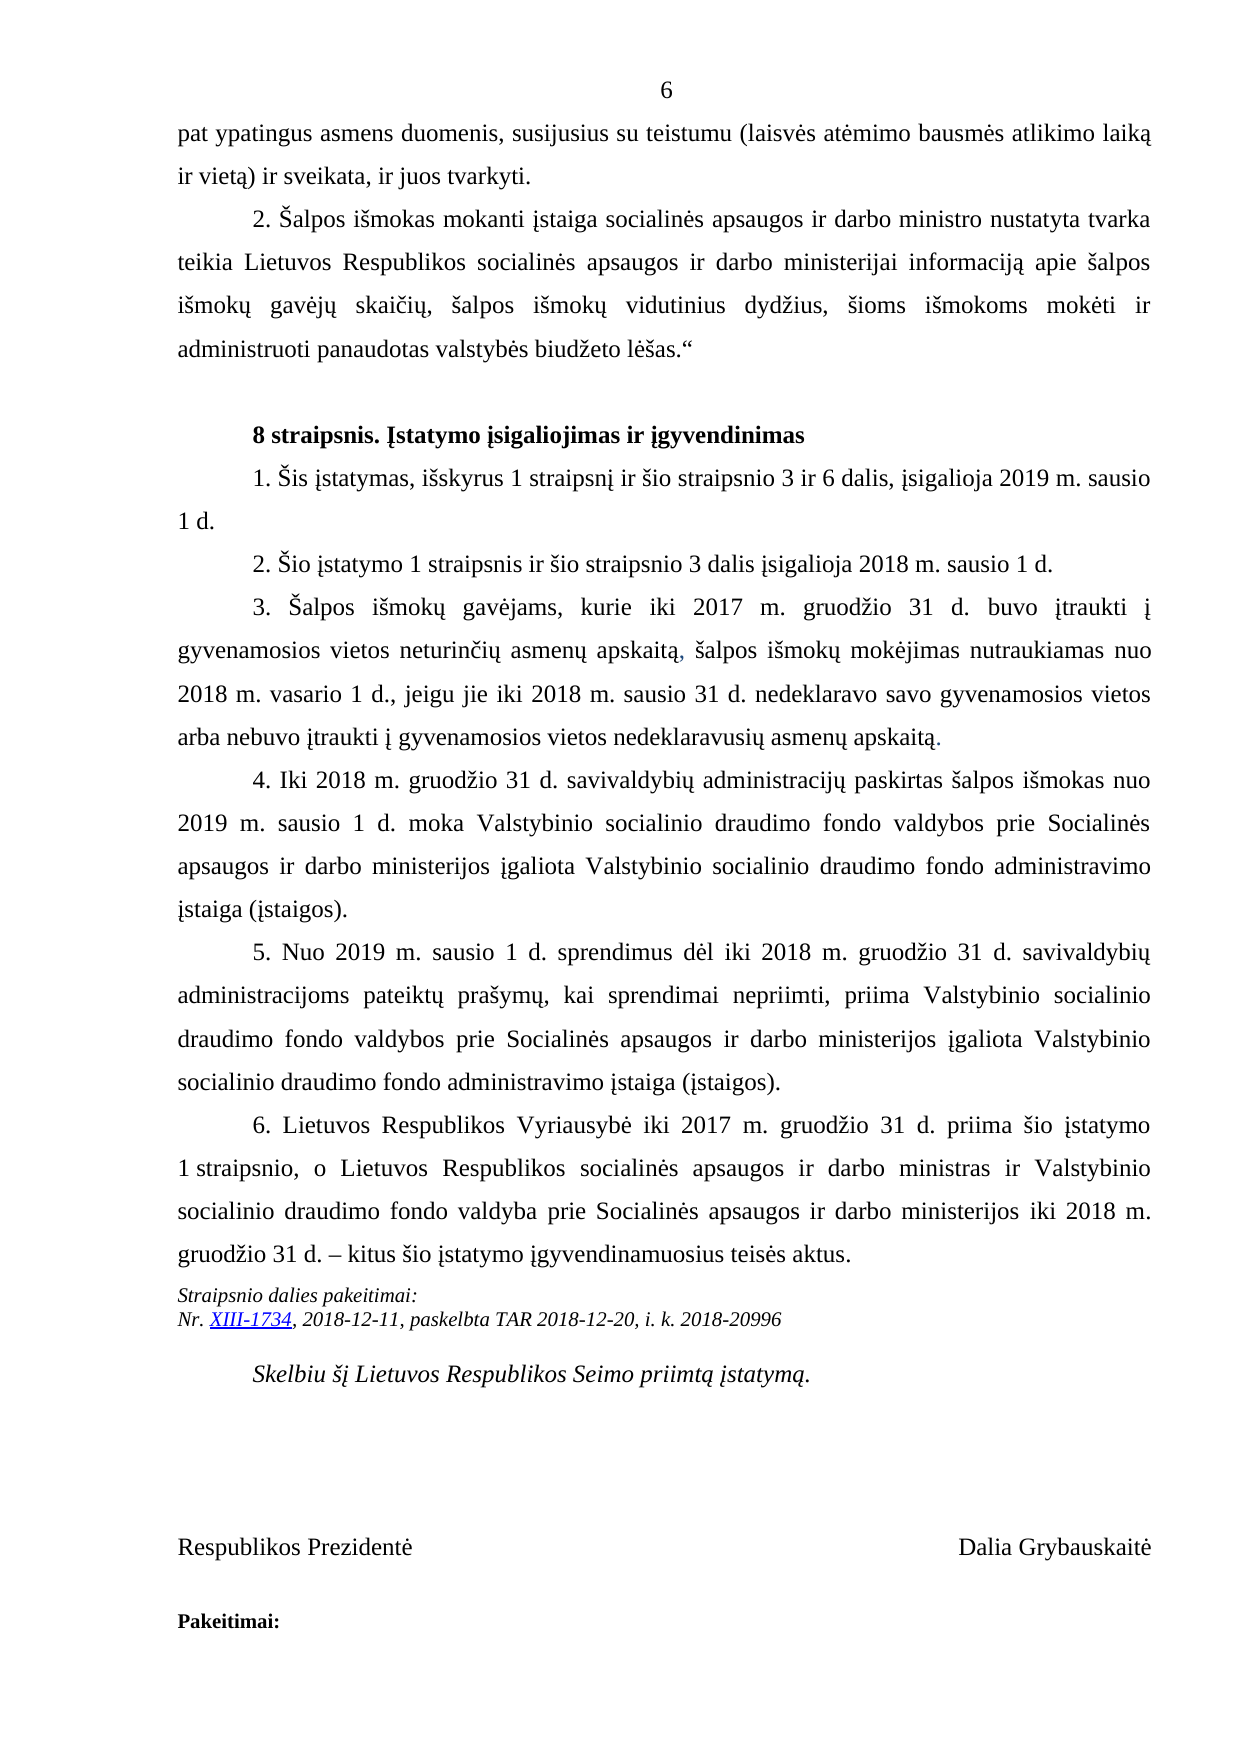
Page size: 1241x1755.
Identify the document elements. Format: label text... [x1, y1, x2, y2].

text 8 straipsnis. Įstatymo įsigaliojimas ir įgyvendinimas [177, 420, 1152, 449]
text 1. Šis įstatymas, išskyrus 1 straipsnį ir šio straipsnio 3 ir 6 dalis, įsigalioja 2019 m. sausio 1 d. [177, 463, 1152, 535]
text pat ypatingus asmens duomenis, susijusius su teistumu (laisvės atėmimo bausmės atlikimo laiką ir vietą) ir sveikata, ir juos tvarkyti. [177, 118, 1152, 190]
text 4. Iki 2018 m. gruodžio 31 d. savivaldybių administracijų paskirtas šalpos išmokas nuo 2019 m. sausio 1 d. moka Valstybinio socialinio draudimo fondo valdybos prie Socialinės apsaugos ir darbo ministerijos įgaliota Valstybinio socialinio draudimo fondo administravimo įstaiga (įstaigos). [177, 765, 1152, 923]
text Skelbiu šį Lietuvos Respublikos Seimo priimtą įstatymą. [177, 1359, 1152, 1388]
text 6. Lietuvos Respublikos Vyriausybė iki 2017 m. gruodžio 31 d. priima šio įstatymo 1 straipsnio, o Lietuvos Respublikos socialinės apsaugos ir darbo ministras ir Valstybinio socialinio draudimo fondo valdyba prie Socialinės apsaugos ir darbo ministerijos iki 2018 m. gruodžio 31 d. – kitus šio įstatymo įgyvendinamuosius teisės aktus. [177, 1110, 1152, 1268]
text 5. Nuo 2019 m. sausio 1 d. sprendimus dėl iki 2018 m. gruodžio 31 d. savivaldybių administracijoms pateiktų prašymų, kai sprendimai nepriimti, priima Valstybinio socialinio draudimo fondo valdybos prie Socialinės apsaugos ir darbo ministerijos įgaliota Valstybinio socialinio draudimo fondo administravimo įstaiga (įstaigos). [177, 937, 1152, 1096]
text 3. Šalpos išmokų gavėjams, kurie iki 2017 m. gruodžio 31 d. buvo įtraukti į gyvenamosios vietos neturinčių asmenų apskaitą, šalpos išmokų mokėjimas nutraukiamas nuo 2018 m. vasario 1 d., jeigu jie iki 2018 m. sausio 31 d. nedeklaravo savo gyvenamosios vietos arba nebuvo įtraukti į gyvenamosios vietos nedeklaravusių asmenų apskaitą. [177, 592, 1152, 751]
text Straipsnio dalies pakeitimai: [177, 1282, 1152, 1307]
text Respublikos Prezidentė Dalia Grybauskaitė [177, 1532, 1152, 1561]
text Pakeitimai: [177, 1609, 1152, 1633]
text 2. Šalpos išmokas mokanti įstaiga socialinės apsaugos ir darbo ministro nustatyta tvarka teikia Lietuvos Respublikos socialinės apsaugos ir darbo ministerijai informaciją apie šalpos išmokų gavėjų skaičių, šalpos išmokų vidutinius dydžius, šioms išmokoms mokėti ir administruoti panaudotas valstybės biudžeto lėšas.“ [177, 204, 1152, 362]
text Nr. XIII-1734, 2018-12-11, paskelbta TAR 2018-12-20, i. k. 2018-20996 [177, 1307, 1152, 1331]
text 2. Šio įstatymo 1 straipsnis ir šio straipsnio 3 dalis įsigalioja 2018 m. sausio 1 d. [177, 549, 1152, 578]
